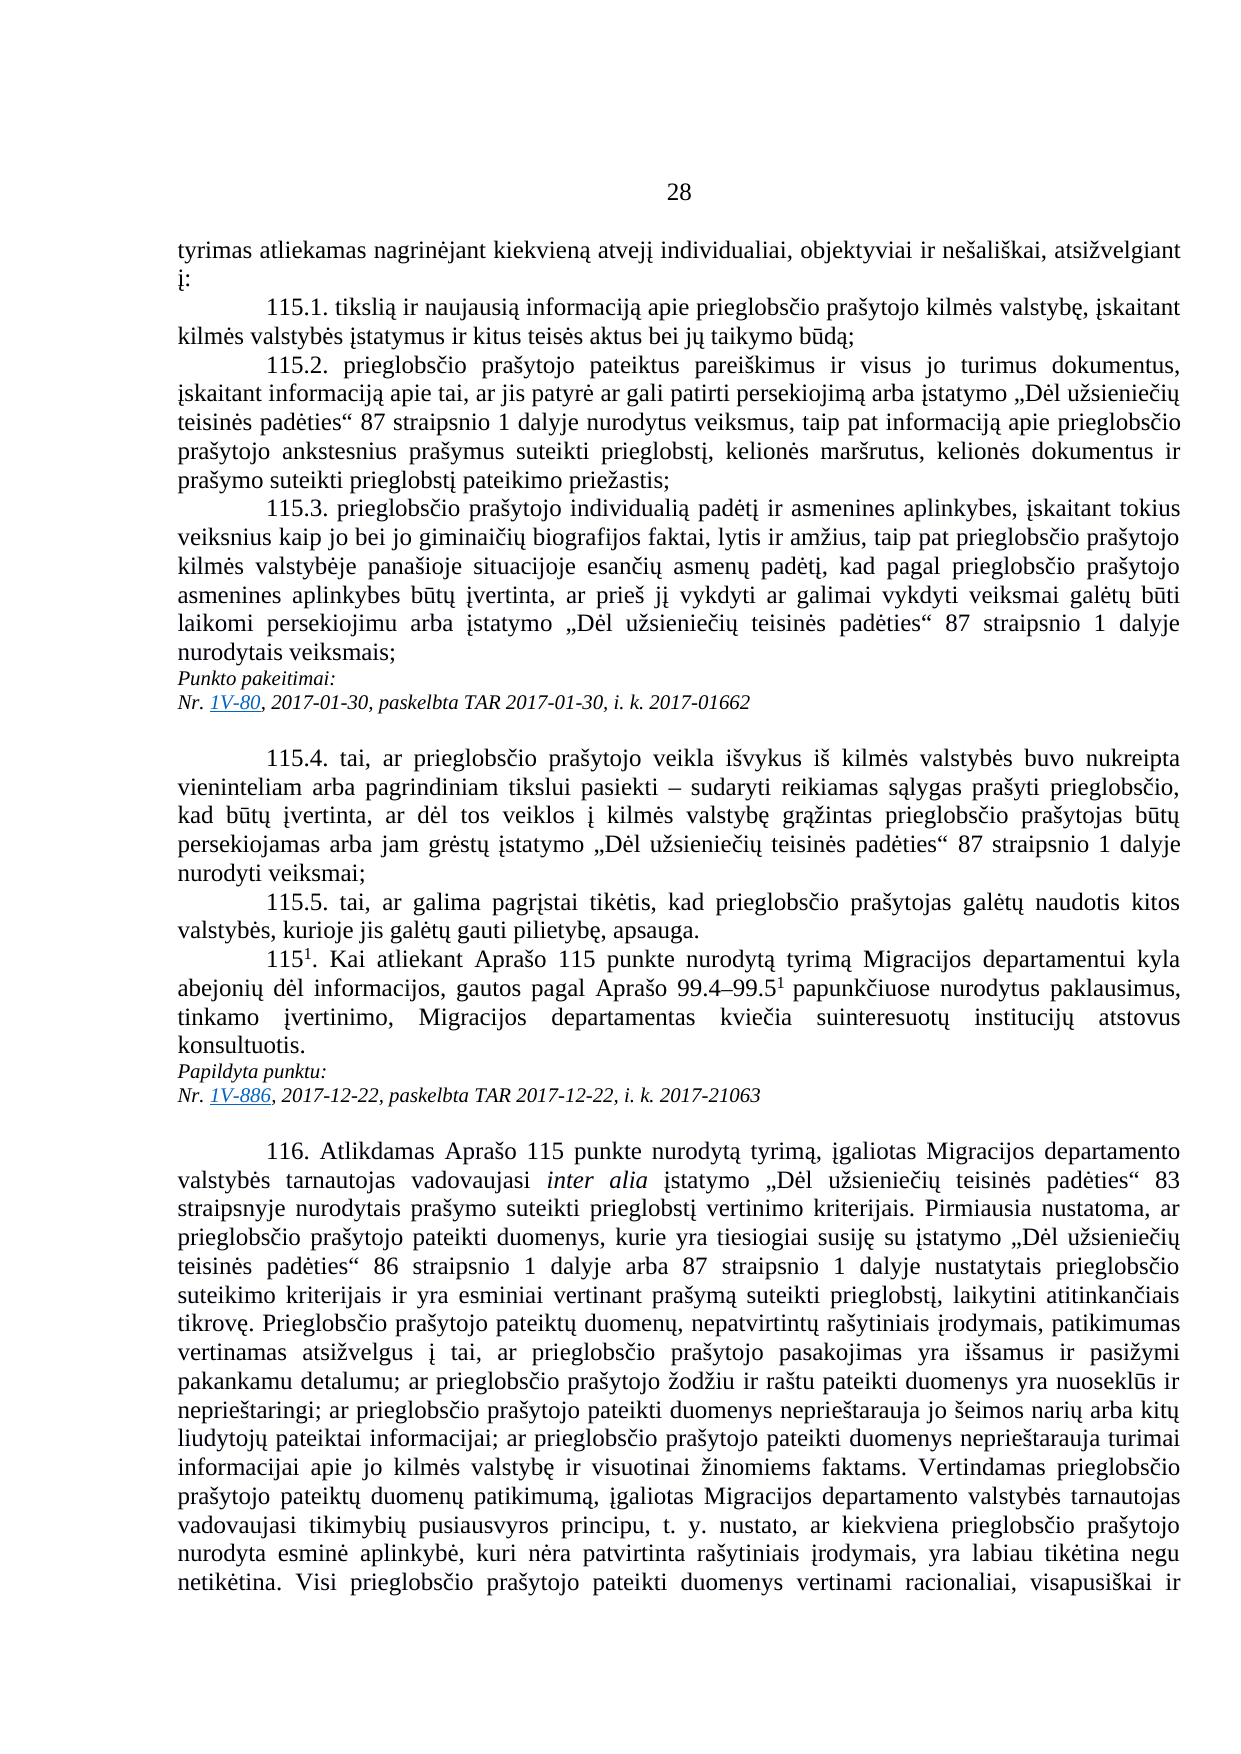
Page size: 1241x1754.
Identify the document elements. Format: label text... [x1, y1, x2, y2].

text 115.1. tikslią ir naujausią informaciją apie prieglobsčio prašytojo kilmės valstybę, įskaitant kilmės valstybės įstatymus ir kitus teisės aktus bei jų taikymo būdą; [177, 292, 1181, 350]
text Punkto pakeitimai: [177, 666, 1181, 690]
text 115.4. tai, ar prieglobsčio prašytojo veikla išvykus iš kilmės valstybės buvo nukreipta vieninteliam arba pagrindiniam tikslui pasiekti – sudaryti reikiamas sąlygas prašyti prieglobsčio, kad būtų įvertinta, ar dėl tos veiklos į kilmės valstybę grąžintas prieglobsčio prašytojas būtų persekiojamas arba jam grėstų įstatymo „Dėl užsieniečių teisinės padėties“ 87 straipsnio 1 dalyje nurodyti veiksmai; [177, 743, 1181, 887]
text 115.5. tai, ar galima pagrįstai tikėtis, kad prieglobsčio prašytojas galėtų naudotis kitos valstybės, kurioje jis galėtų gauti pilietybę, apsauga. [177, 887, 1181, 944]
text 115.3. prieglobsčio prašytojo individualią padėtį ir asmenines aplinkybes, įskaitant tokius veiksnius kaip jo bei jo giminaičių biografijos faktai, lytis ir amžius, taip pat prieglobsčio prašytojo kilmės valstybėje panašioje situacijoje esančių asmenų padėtį, kad pagal prieglobsčio prašytojo asmenines aplinkybes būtų įvertinta, ar prieš jį vykdyti ar galimai vykdyti veiksmai galėtų būti laikomi persekiojimu arba įstatymo „Dėl užsieniečių teisinės padėties“ 87 straipsnio 1 dalyje nurodytais veiksmais; [177, 493, 1181, 666]
text Nr. 1V-886, 2017-12-22, paskelbta TAR 2017-12-22, i. k. 2017-21063 [177, 1083, 1181, 1107]
text Papildyta punktu: [177, 1059, 1181, 1083]
text 115.2. prieglobsčio prašytojo pateiktus pareiškimus ir visus jo turimus dokumentus, įskaitant informaciją apie tai, ar jis patyrė ar gali patirti persekiojimą arba įstatymo „Dėl užsieniečių teisinės padėties“ 87 straipsnio 1 dalyje nurodytus veiksmus, taip pat informaciją apie prieglobsčio prašytojo ankstesnius prašymus suteikti prieglobstį, kelionės maršrutus, kelionės dokumentus ir prašymo suteikti prieglobstį pateikimo priežastis; [177, 350, 1181, 493]
text 116. Atlikdamas Aprašo 115 punkte nurodytą tyrimą, įgaliotas Migracijos departamento valstybės tarnautojas vadovaujasi inter alia įstatymo „Dėl užsieniečių teisinės padėties“ 83 straipsnyje nurodytais prašymo suteikti prieglobstį vertinimo kriterijais. Pirmiausia nustatoma, ar prieglobsčio prašytojo pateikti duomenys, kurie yra tiesiogiai susiję su įstatymo „Dėl užsieniečių teisinės padėties“ 86 straipsnio 1 dalyje arba 87 straipsnio 1 dalyje nustatytais prieglobsčio suteikimo kriterijais ir yra esminiai vertinant prašymą suteikti prieglobstį, laikytini atitinkančiais tikrovę. Prieglobsčio prašytojo pateiktų duomenų, nepatvirtintų rašytiniais įrodymais, patikimumas vertinamas atsižvelgus į tai, ar prieglobsčio prašytojo pasakojimas yra išsamus ir pasižymi pakankamu detalumu; ar prieglobsčio prašytojo žodžiu ir raštu pateikti duomenys yra nuoseklūs ir neprieštaringi; ar prieglobsčio prašytojo pateikti duomenys neprieštarauja jo šeimos narių arba kitų liudytojų pateiktai informacijai; ar prieglobsčio prašytojo pateikti duomenys neprieštarauja turimai informacijai apie jo kilmės valstybę ir visuotinai žinomiems faktams. Vertindamas prieglobsčio prašytojo pateiktų duomenų patikimumą, įgaliotas Migracijos departamento valstybės tarnautojas vadovaujasi tikimybių pusiausvyros principu, t. y. nustato, ar kiekviena prieglobsčio prašytojo nurodyta esminė aplinkybė, kuri nėra patvirtinta rašytiniais įrodymais, yra labiau tikėtina negu netikėtina. Visi prieglobsčio prašytojo pateikti duomenys vertinami racionaliai, visapusiškai ir [177, 1136, 1181, 1596]
text tyrimas atliekamas nagrinėjant kiekvieną atvejį individualiai, objektyviai ir nešališkai, atsižvelgiant į: [177, 235, 1181, 292]
text 1151. Kai atliekant Aprašo 115 punkte nurodytą tyrimą Migracijos departamentui kyla abejonių dėl informacijos, gautos pagal Aprašo 99.4–99.51 papunkčiuose nurodytus paklausimus, tinkamo įvertinimo, Migracijos departamentas kviečia suinteresuotų institucijų atstovus konsultuotis. [177, 944, 1181, 1059]
text Nr. 1V-80, 2017-01-30, paskelbta TAR 2017-01-30, i. k. 2017-01662 [177, 690, 1181, 714]
